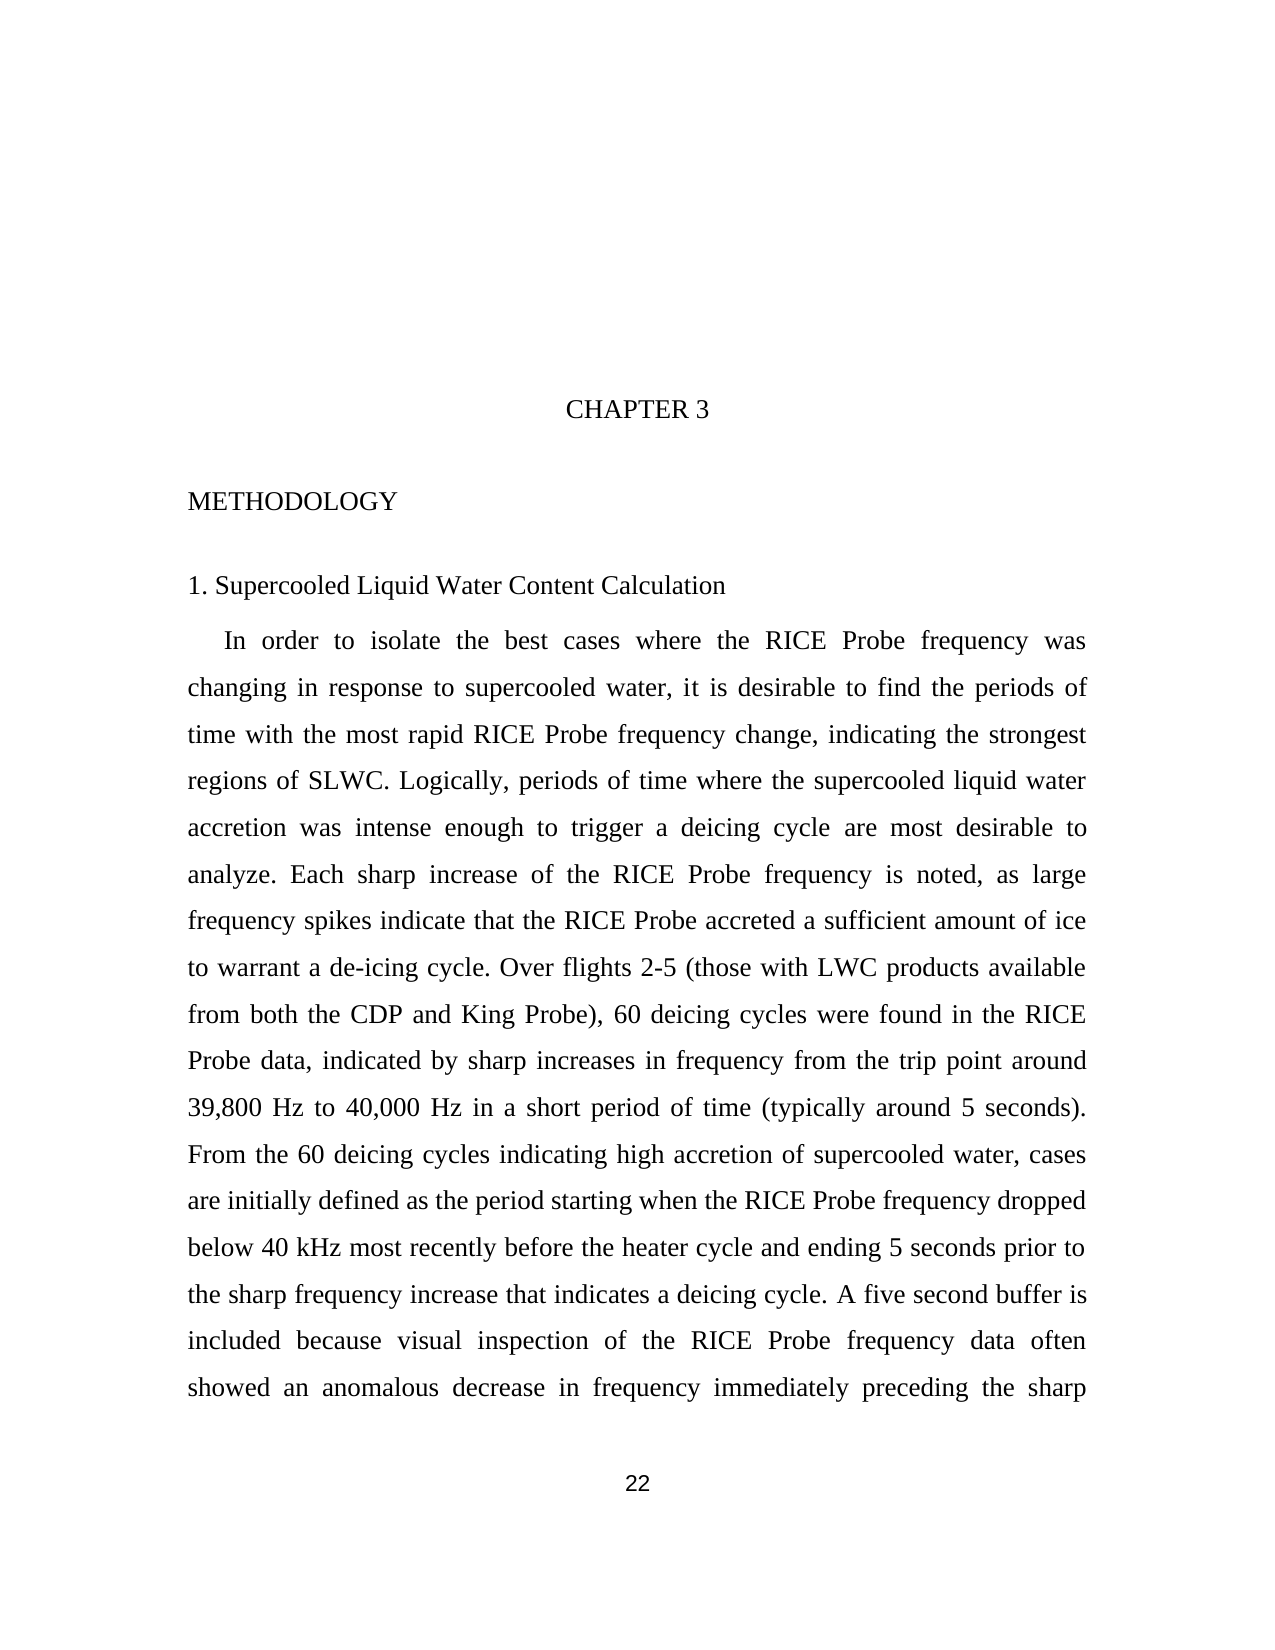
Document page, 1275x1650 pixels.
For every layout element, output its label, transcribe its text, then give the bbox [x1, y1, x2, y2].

subtitle 1. Supercooled Liquid Water Content Calculation [187, 569, 1087, 601]
subtitle CHAPTER 3 [187, 393, 1087, 424]
subtitle METHODOLOGY [187, 485, 1087, 516]
text In order to isolate the best cases where the RICE Probe frequency was changing in response to supercooled water, it is desirable to find the periods of time with the most rapid RICE Probe frequency change, indicating the strongest regions of SLWC. Logically, periods of time where the supercooled liquid water accretion was intense enough to trigger a deicing cycle are most desirable to analyze. Each sharp increase of the RICE Probe frequency is noted, as large frequency spikes indicate that the RICE Probe accreted a sufficient amount of ice to warrant a de-icing cycle. Over flights 2-5 (those with LWC products available from both the CDP and King Probe), 60 deicing cycles were found in the RICE Probe data, indicated by sharp increases in frequency from the trip point around 39,800 Hz to 40,000 Hz in a short period of time (typically around 5 seconds). From the 60 deicing cycles indicating high accretion of supercooled water, cases are initially defined as the period starting when the RICE Probe frequency dropped below 40 kHz most recently before the heater cycle and ending 5 seconds prior to the sharp frequency increase that indicates a deicing cycle. A five second buffer is included because visual inspection of the RICE Probe frequency data often showed an anomalous decrease in frequency immediately preceding the sharp [187, 624, 1087, 1402]
